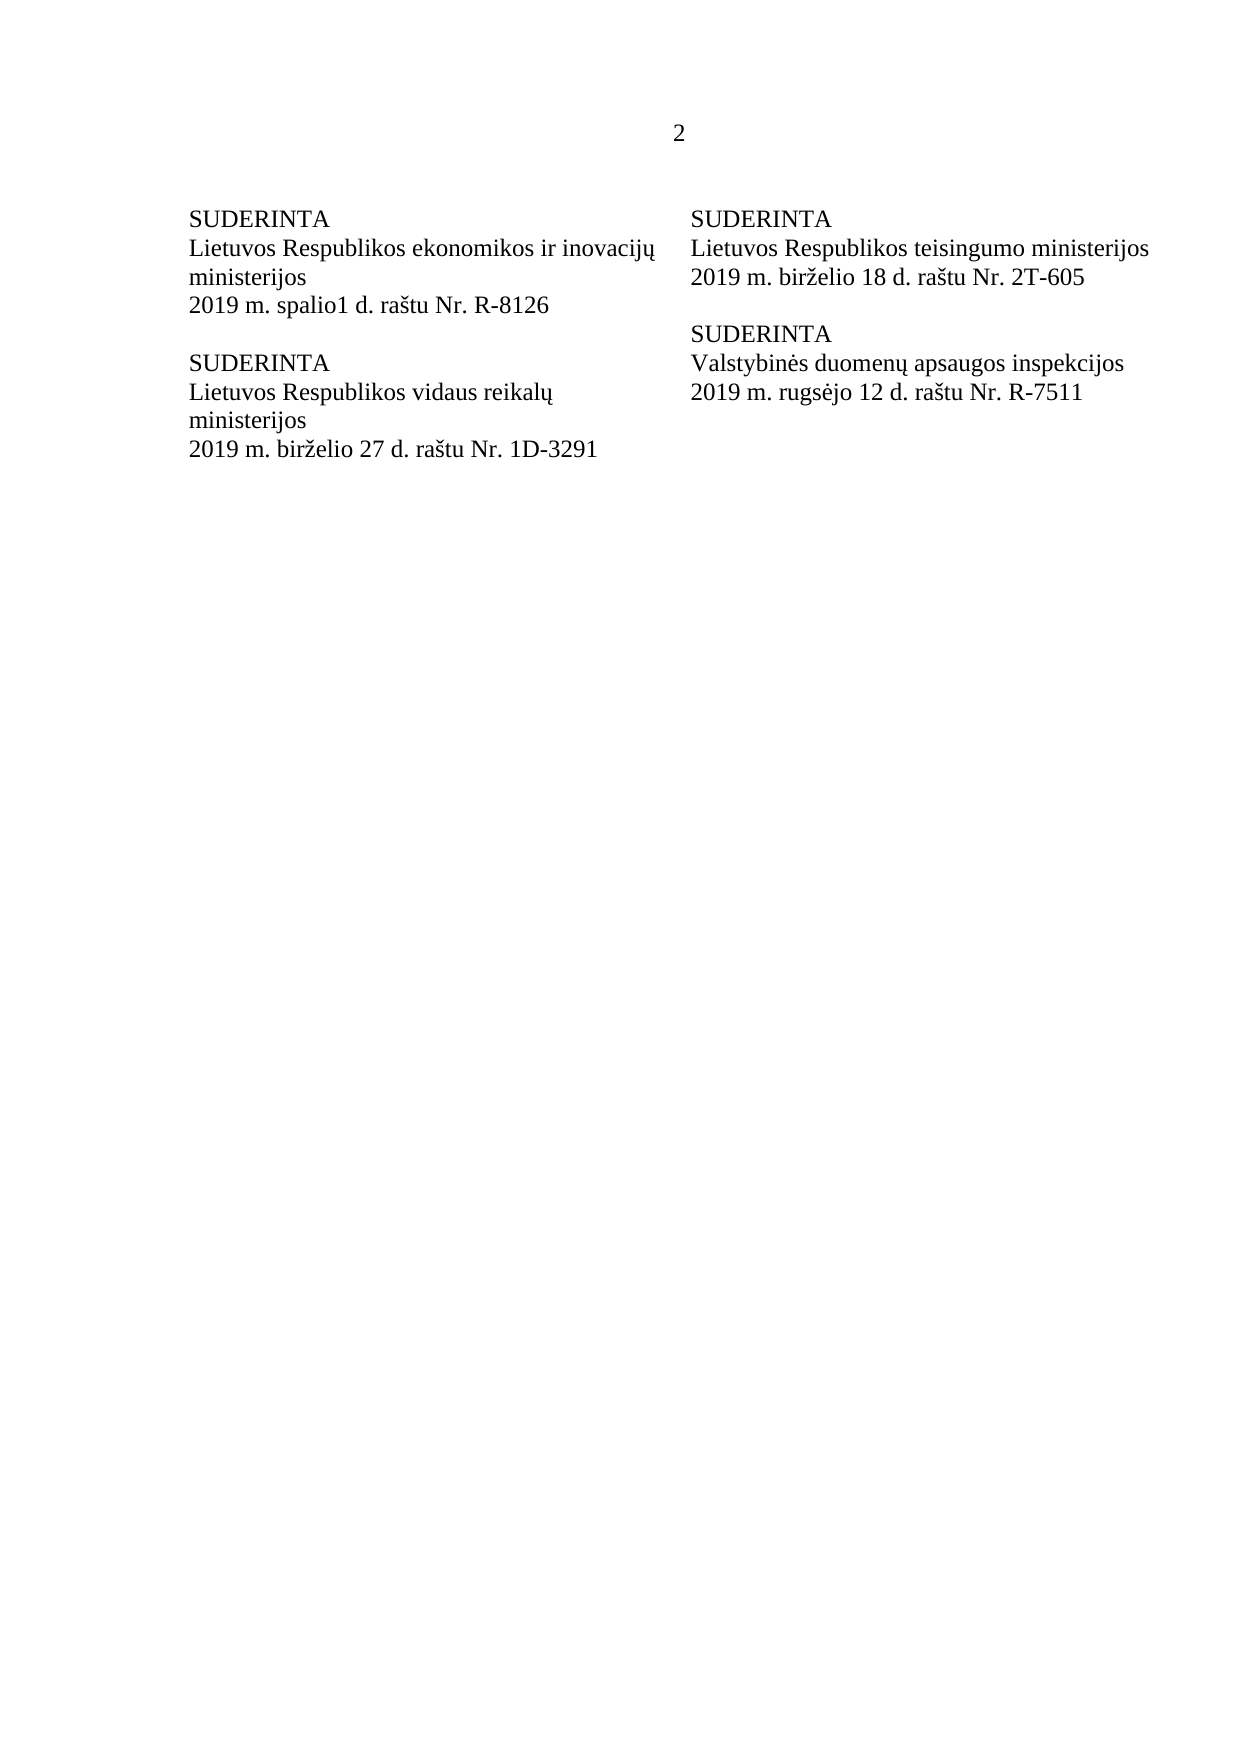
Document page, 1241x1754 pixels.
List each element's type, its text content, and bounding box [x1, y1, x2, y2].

table_cell SUDERINTA Lietuvos Respublikos vidaus reikalų ministerijos 2019 m. birželio 27 d. raštu Nr. 1D-3291 [177, 319, 679, 463]
table_header SUDERINTA Lietuvos Respublikos ekonomikos ir inovacijų ministerijos 2019 m. spalio1 d. raštu Nr. R-8126 [177, 176, 679, 319]
table_header SUDERINTA Lietuvos Respublikos teisingumo ministerijos 2019 m. birželio 18 d. raštu Nr. 2T-605 [679, 176, 1181, 319]
table_cell SUDERINTA Valstybinės duomenų apsaugos inspekcijos 2019 m. rugsėjo 12 d. raštu Nr. R-7511 [679, 319, 1181, 463]
